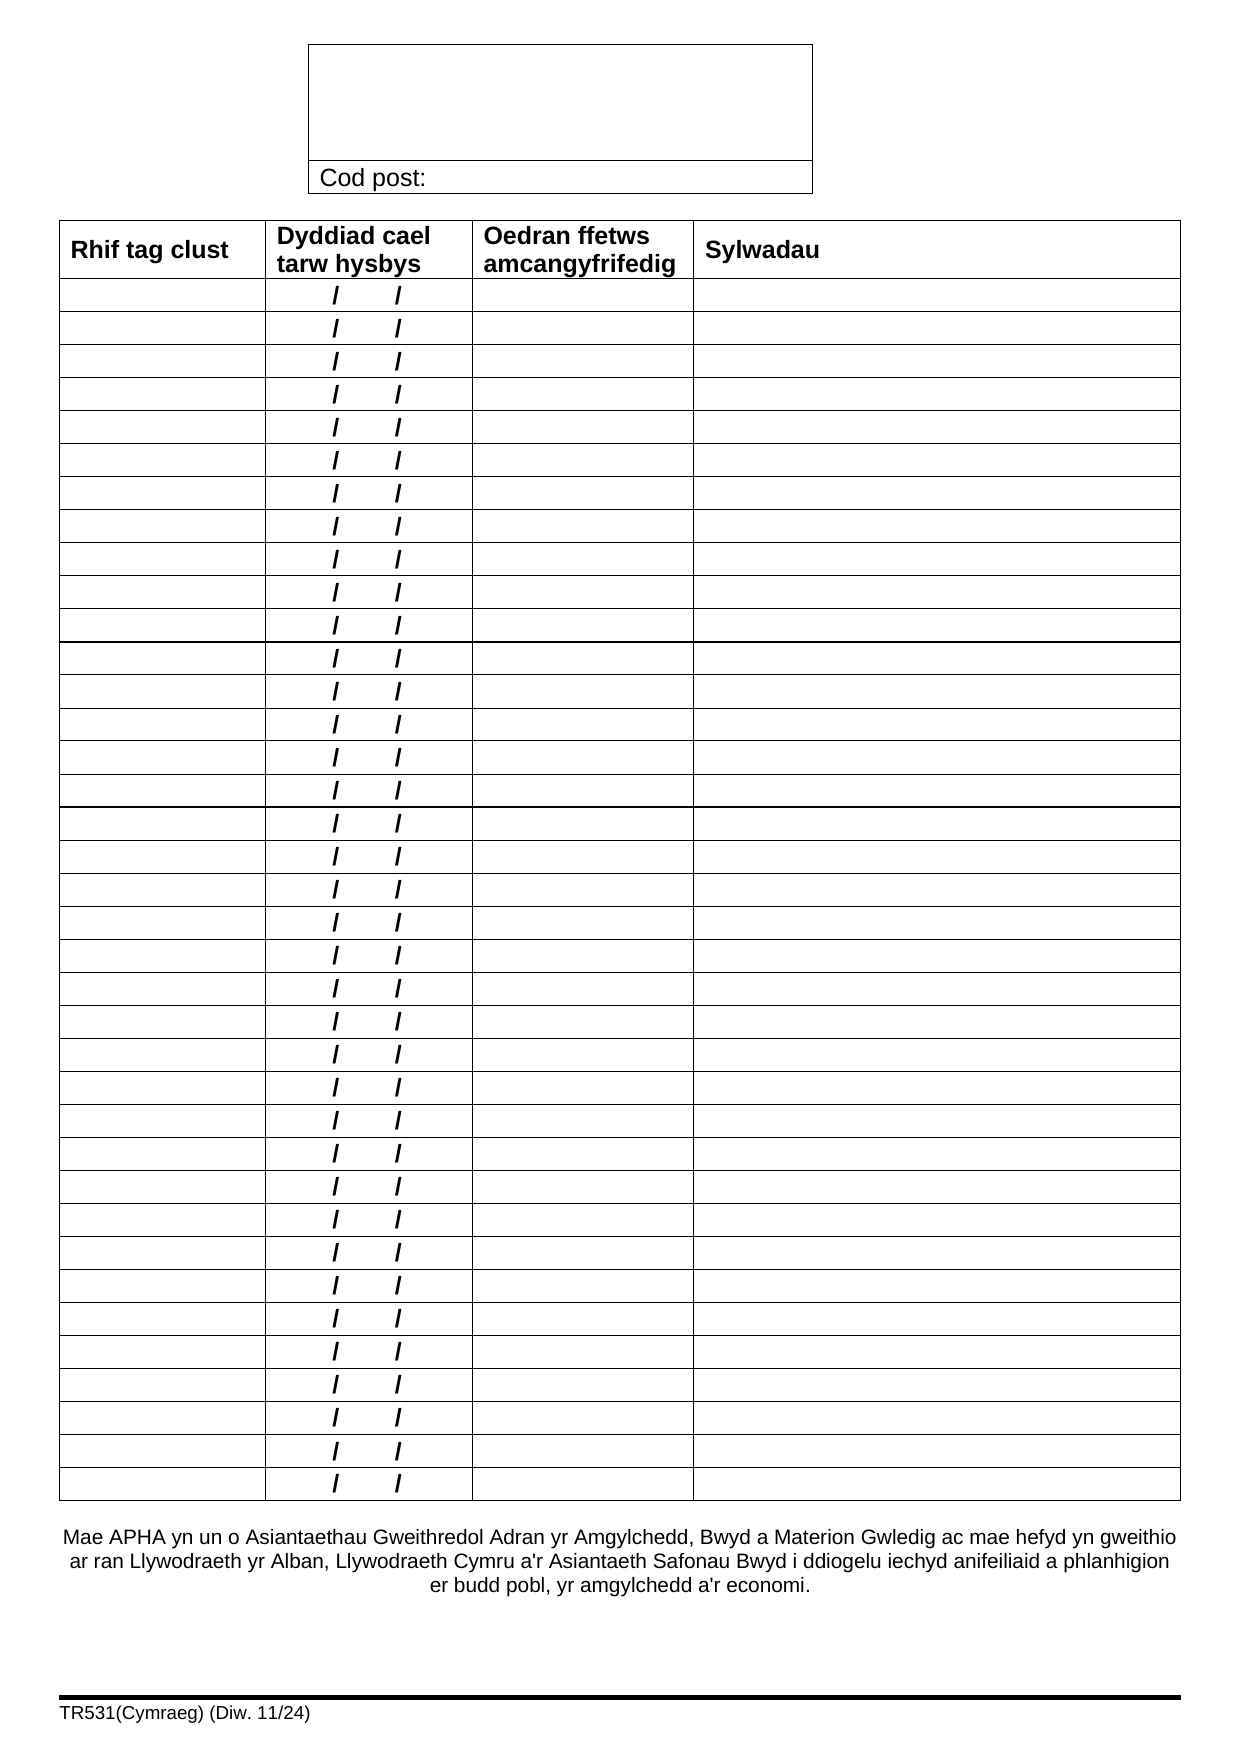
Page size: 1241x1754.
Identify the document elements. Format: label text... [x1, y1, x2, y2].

table_cell / / [266, 378, 472, 410]
table_cell [60, 543, 265, 575]
table_header Sylwadau [694, 221, 1180, 278]
table_cell [694, 1138, 1180, 1170]
table_cell [473, 510, 693, 542]
table_cell [694, 1105, 1180, 1137]
table_cell [473, 1204, 693, 1236]
table_cell / / [266, 907, 472, 938]
table_cell [473, 1435, 693, 1467]
table_cell [473, 345, 693, 377]
table_cell [60, 1006, 265, 1038]
table_cell [473, 973, 693, 1004]
table_cell / / [266, 1138, 472, 1170]
table_cell [473, 609, 693, 641]
table_cell / / [266, 312, 472, 344]
table_cell [694, 609, 1180, 641]
text Mae APHA yn un o Asiantaethau Gweithredol Adran yr Amgylchedd, Bwyd a Materion Gwledig ac mae hefyd yn gweithio ar ran Llywodraeth yr Alban, Llywodraeth Cymru a'r Asiantaeth Safonau Bwyd i ddiogelu iechyd anifeiliaid a phlanhigion er budd pobl, yr amgylchedd a'r economi. [59, 1525, 1181, 1597]
table_cell [60, 709, 265, 740]
table_cell [473, 477, 693, 509]
table_cell [60, 1171, 265, 1203]
table_cell [473, 1468, 693, 1500]
table_cell [473, 1006, 693, 1038]
table_cell Cod post: [309, 161, 812, 193]
table_cell [309, 45, 812, 160]
table_cell [60, 1303, 265, 1335]
table_cell / / [266, 1006, 472, 1038]
table_cell / / [266, 808, 472, 839]
table_cell / / [266, 345, 472, 377]
table_cell [694, 940, 1180, 972]
table_cell / / [266, 444, 472, 476]
table_cell [60, 1402, 265, 1434]
table_cell [694, 973, 1180, 1004]
table_cell [60, 411, 265, 443]
table_cell [694, 675, 1180, 707]
table_cell [60, 675, 265, 707]
table_cell [694, 841, 1180, 872]
table_cell [694, 1336, 1180, 1368]
table_cell [60, 841, 265, 872]
table_cell [473, 378, 693, 410]
table_cell [694, 1468, 1180, 1500]
table_cell [473, 709, 693, 740]
table_cell [694, 444, 1180, 476]
table_cell / / [266, 709, 472, 740]
table_cell [473, 1105, 693, 1137]
table_cell [935, 44, 1181, 193]
table_cell [473, 1138, 693, 1170]
table_cell [694, 345, 1180, 377]
table_cell [473, 1336, 693, 1368]
table_cell / / [266, 576, 472, 608]
table_cell [60, 279, 265, 311]
table_cell [59, 44, 308, 193]
table_cell [473, 312, 693, 344]
table_cell / / [266, 1039, 472, 1071]
table_cell [60, 874, 265, 906]
table_cell [473, 940, 693, 972]
table_cell [694, 775, 1180, 806]
table_cell [694, 543, 1180, 575]
table_cell [473, 775, 693, 806]
table_cell [694, 1006, 1180, 1038]
table_cell [694, 411, 1180, 443]
table_cell [694, 1402, 1180, 1434]
table_cell [60, 1072, 265, 1104]
table_cell [473, 444, 693, 476]
table_cell [694, 1039, 1180, 1071]
table_cell [694, 907, 1180, 938]
table_cell [694, 510, 1180, 542]
table_cell / / [266, 1072, 472, 1104]
table_cell / / [266, 1336, 472, 1368]
table_cell [473, 808, 693, 839]
table_cell [60, 444, 265, 476]
table_cell [694, 1171, 1180, 1203]
table_cell / / [266, 741, 472, 773]
table_cell [60, 1105, 265, 1137]
table_cell [473, 841, 693, 872]
table_cell / / [266, 643, 472, 674]
table_cell / / [266, 510, 472, 542]
table_cell [60, 1237, 265, 1269]
table_cell [60, 1369, 265, 1401]
table_cell / / [266, 1402, 472, 1434]
table_cell [473, 874, 693, 906]
table_cell [60, 477, 265, 509]
table_cell [473, 907, 693, 938]
table_cell [60, 1270, 265, 1302]
table_cell [60, 345, 265, 377]
table_cell [473, 411, 693, 443]
table_cell [694, 1237, 1180, 1269]
table_cell [60, 378, 265, 410]
table_cell [694, 1204, 1180, 1236]
table_cell [694, 1435, 1180, 1467]
table_cell / / [266, 1237, 472, 1269]
table_cell [60, 940, 265, 972]
table_cell [60, 1039, 265, 1071]
table_cell [60, 775, 265, 806]
table_cell [60, 1204, 265, 1236]
table_header Rhif tag clust [60, 221, 265, 278]
table_cell [694, 1072, 1180, 1104]
table_cell / / [266, 1171, 472, 1203]
table_cell / / [266, 1303, 472, 1335]
table_cell [694, 477, 1180, 509]
table_cell [694, 874, 1180, 906]
table_cell [473, 675, 693, 707]
table_cell [694, 1270, 1180, 1302]
table_cell [473, 1171, 693, 1203]
table_cell / / [266, 411, 472, 443]
table_cell [473, 1402, 693, 1434]
table_cell [473, 543, 693, 575]
table_cell [473, 1270, 693, 1302]
table_cell [473, 1369, 693, 1401]
table_cell / / [266, 1105, 472, 1137]
table_cell / / [266, 543, 472, 575]
table_cell [60, 510, 265, 542]
table_cell / / [266, 1369, 472, 1401]
table_cell / / [266, 775, 472, 806]
table_cell [60, 1138, 265, 1170]
table_cell / / [266, 609, 472, 641]
table_cell [473, 741, 693, 773]
table_cell [694, 576, 1180, 608]
table_cell / / [266, 1435, 472, 1467]
table_cell / / [266, 940, 472, 972]
table_cell [694, 643, 1180, 674]
table_cell [60, 1468, 265, 1500]
table_cell [694, 1303, 1180, 1335]
table_cell [473, 1237, 693, 1269]
table_cell [60, 973, 265, 1004]
table_header Dyddiad cael tarw hysbys [266, 221, 472, 278]
table_cell [694, 808, 1180, 839]
table_cell [60, 907, 265, 938]
table_cell [60, 1435, 265, 1467]
table_cell [60, 1336, 265, 1368]
table_cell / / [266, 874, 472, 906]
table_cell [473, 643, 693, 674]
table_cell / / [266, 973, 472, 1004]
table_cell [60, 312, 265, 344]
table_cell [473, 576, 693, 608]
table_cell [694, 378, 1180, 410]
table_cell [473, 1072, 693, 1104]
table_header Oedran ffetws amcangyfrifedig [473, 221, 693, 278]
table_cell / / [266, 675, 472, 707]
table_cell / / [266, 279, 472, 311]
table_cell [473, 1039, 693, 1071]
table_cell [694, 312, 1180, 344]
table_cell / / [266, 477, 472, 509]
table_cell [694, 1369, 1180, 1401]
table_cell [694, 709, 1180, 740]
table_cell / / [266, 1468, 472, 1500]
table_cell [694, 741, 1180, 773]
table_cell [60, 576, 265, 608]
table_cell [694, 279, 1180, 311]
table_cell [813, 44, 935, 193]
table_cell [60, 643, 265, 674]
table_cell / / [266, 1204, 472, 1236]
table_cell / / [266, 841, 472, 872]
table_cell [60, 808, 265, 839]
table_cell / / [266, 1270, 472, 1302]
table_cell [473, 279, 693, 311]
table_cell [60, 609, 265, 641]
table_cell [473, 1303, 693, 1335]
table_cell [60, 741, 265, 773]
